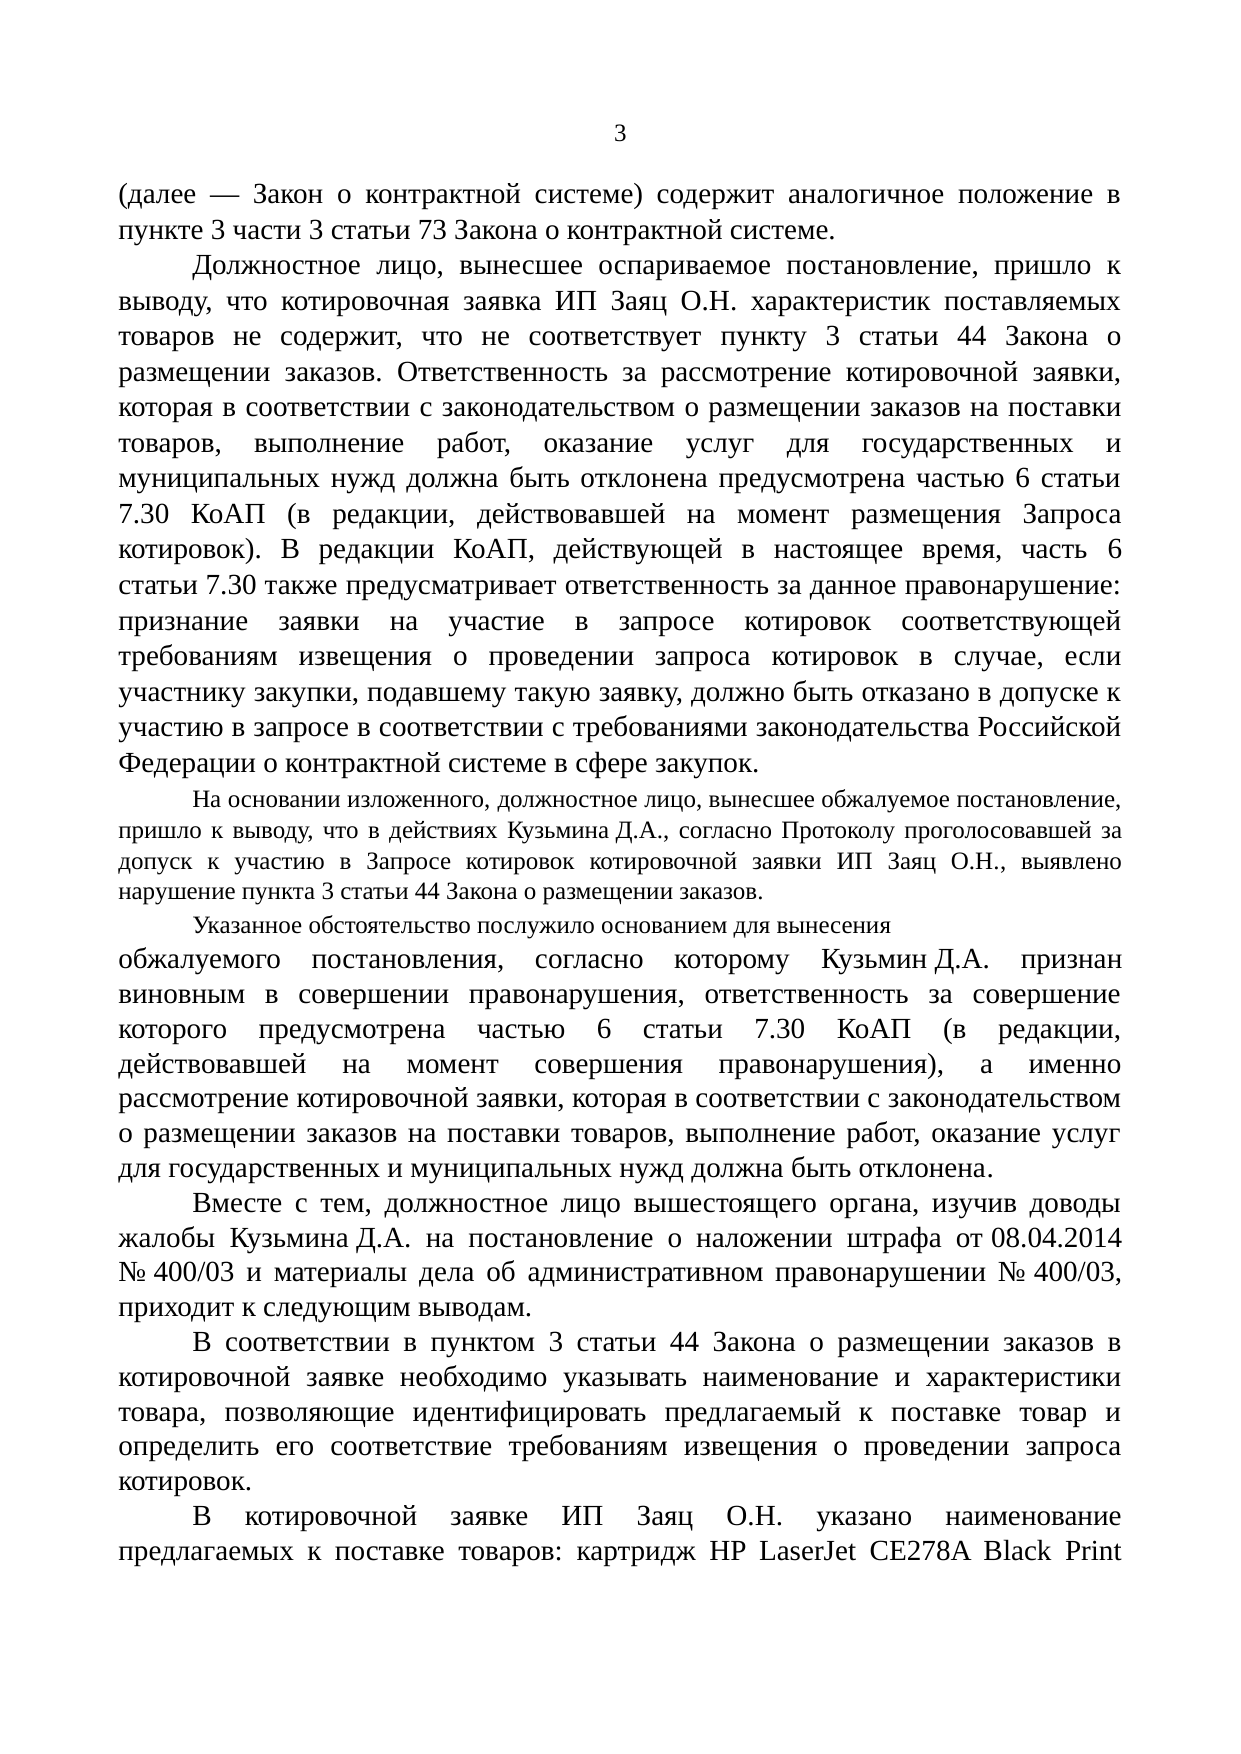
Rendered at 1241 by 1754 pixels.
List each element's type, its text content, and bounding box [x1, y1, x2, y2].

text Указанное обстоятельство послужило основанием для вынесения [118, 907, 1122, 940]
text обжалуемого постановления, согласно которому Кузьмин Д.А. признан виновным в совершении правонарушения, ответственность за совершение которого предусмотрена частью 6 статьи 7.30 КоАП (в редакции, действовавшей на момент совершения правонарушения), а именно рассмотрение котировочной заявки, которая в соответствии с законодательством о размещении заказов на поставки товаров, выполнение работ, оказание услуг для государственных и муниципальных нужд должна быть отклонена. [118, 941, 1122, 1184]
text На основании изложенного, должностное лицо, вынесшее обжалуемое постановление, пришло к выводу, что в действиях Кузьмина Д.А., согласно Протоколу проголосовавшей за допуск к участию в Запросе котировок котировочной заявки ИП Заяц О.Н., выявлено нарушение пункта 3 статьи 44 Закона о размещении заказов. [118, 780, 1122, 905]
text Должностное лицо, вынесшее оспариваемое постановление, пришло к выводу, что котировочная заявка ИП Заяц О.Н. характеристик поставляемых товаров не содержит, что не соответствует пункту 3 статьи 44 Закона о размещении заказов. Ответственность за рассмотрение котировочной заявки, которая в соответствии с законодательством о размещении заказов на поставки товаров, выполнение работ, оказание услуг для государственных и муниципальных нужд должна быть отклонена предусмотрена частью 6 статьи 7.30 КоАП (в редакции, действовавшей на момент размещения Запроса котировок). В редакции КоАП, действующей в настоящее время, часть 6 статьи 7.30 также предусматривает ответственность за данное правонарушение: признание заявки на участие в запросе котировок соответствующей требованиям извещения о проведении запроса котировок в случае, если участнику закупки, подавшему такую заявку, должно быть отказано в допуске к участию в запросе в соответствии с требованиями законодательства Российской Федерации о контрактной системе в сфере закупок. [118, 247, 1122, 778]
text В соответствии в пунктом 3 статьи 44 Закона о размещении заказов в котировочной заявке необходимо указывать наименование и характеристики товара, позволяющие идентифицировать предлагаемый к поставке товар и определить его соответствие требованиям извещения о проведении запроса котировок. [118, 1324, 1122, 1497]
text Вместе с тем, должностное лицо вышестоящего органа, изучив доводы жалобы Кузьмина Д.А. на постановление о наложении штрафа от 08.04.2014 № 400/03 и материалы дела об административном правонарушении № 400/03, приходит к следующим выводам. [118, 1185, 1122, 1323]
text (далее — Закон о контрактной системе) содержит аналогичное положение в пункте 3 части 3 статьи 73 Закона о контрактной системе. [118, 176, 1122, 245]
text В котировочной заявке ИП Заяц О.Н. указано наименование предлагаемых к поставке товаров: картридж HP LaserJet CE278A Black Print [118, 1498, 1122, 1566]
